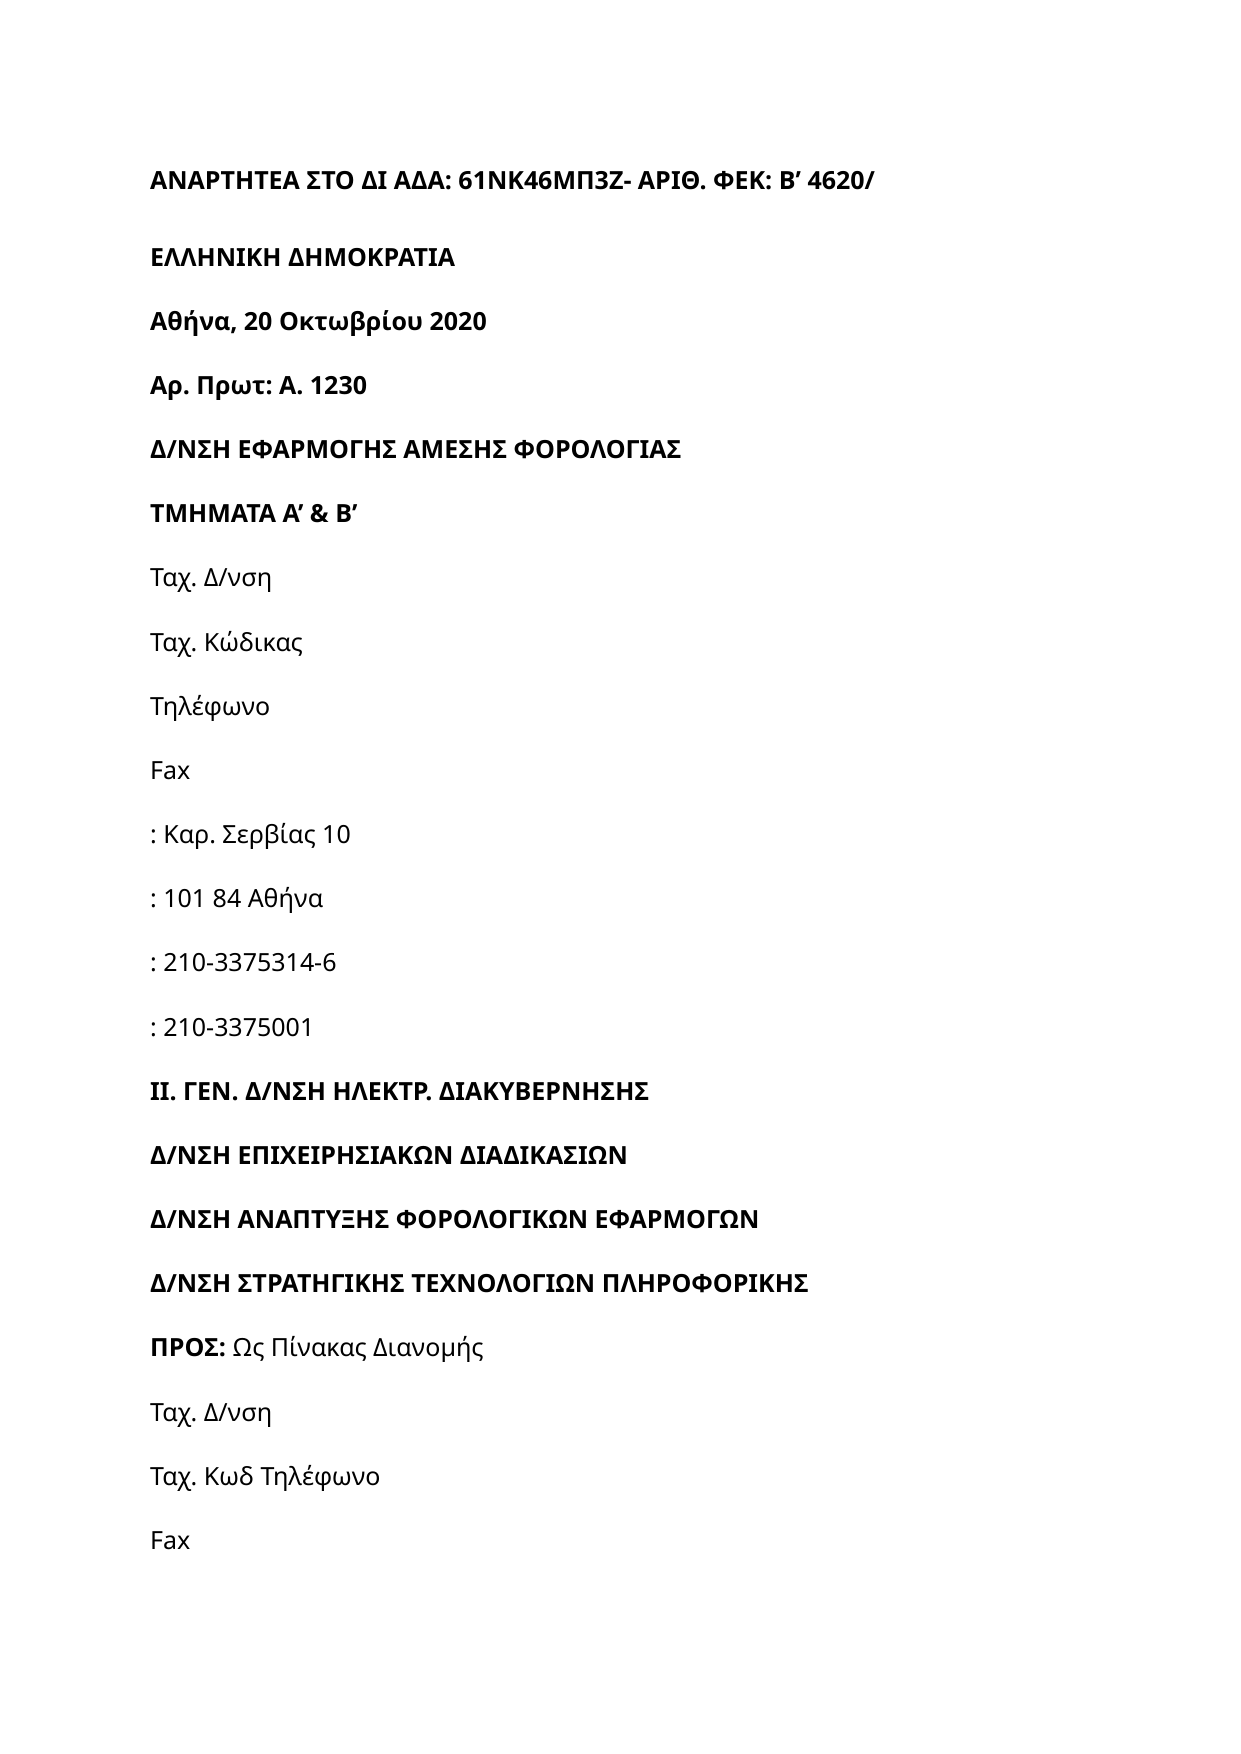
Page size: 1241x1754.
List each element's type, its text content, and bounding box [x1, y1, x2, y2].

text : 210-3375001 [150, 1009, 1090, 1043]
text Δ/ΝΣΗ ΣΤΡΑΤΗΓΙΚΗΣ ΤΕΧΝΟΛΟΓΙΩΝ ΠΛΗΡΟΦΟΡΙΚΗΣ [150, 1266, 1090, 1300]
text : Καρ. Σερβίας 10 [150, 817, 1090, 851]
text ΕΛΛΗΝΙΚΗ ΔΗΜΟΚΡΑΤΙΑ [150, 239, 1090, 273]
text Δ/ΝΣΗ ΑΝΑΠΤΥΞΗΣ ΦΟΡΟΛΟΓΙΚΩΝ ΕΦΑΡΜΟΓΩΝ [150, 1202, 1090, 1236]
text Fax [150, 752, 1090, 787]
text : 210-3375314-6 [150, 945, 1090, 979]
text Αθήνα, 20 Οκτωβρίου 2020 [150, 303, 1090, 337]
text Ταχ. Κώδικας [150, 624, 1090, 658]
text Ταχ. Δ/νση [150, 1394, 1090, 1428]
text Τηλέφωνο [150, 688, 1090, 722]
text Αρ. Πρωτ: Α. 1230 [150, 367, 1090, 402]
text Ταχ. Δ/νση [150, 560, 1090, 594]
text Ταχ. Κωδ Τηλέφωνο [150, 1458, 1090, 1492]
text ΠΡΟΣ: Ως Πίνακας Διανομής [150, 1330, 1090, 1364]
text Fax [150, 1522, 1090, 1557]
text ΙΙ. ΓΕΝ. Δ/ΝΣΗ ΗΛΕΚΤΡ. ΔΙΑΚΥΒΕΡΝΗΣΗΣ [150, 1073, 1090, 1107]
text Δ/ΝΣΗ ΕΠΙΧΕΙΡΗΣΙΑΚΩΝ ΔΙΑΔΙΚΑΣΙΩΝ [150, 1137, 1090, 1172]
text Δ/ΝΣΗ ΕΦΑΡΜΟΓΗΣ ΑΜΕΣΗΣ ΦΟΡΟΛΟΓΙΑΣ [150, 432, 1090, 466]
title ΑΝΑΡΤΗΤΕΑ ΣΤΟ ΔΙ ΑΔΑ: 61ΝΚ46ΜΠ3Ζ- ΑΡΙΘ. ΦΕΚ: Β’ 4620/ [150, 162, 1090, 197]
text : 101 84 Αθήνα [150, 881, 1090, 915]
text ΤΜΗΜΑΤΑ Α’ & Β’ [150, 496, 1090, 530]
